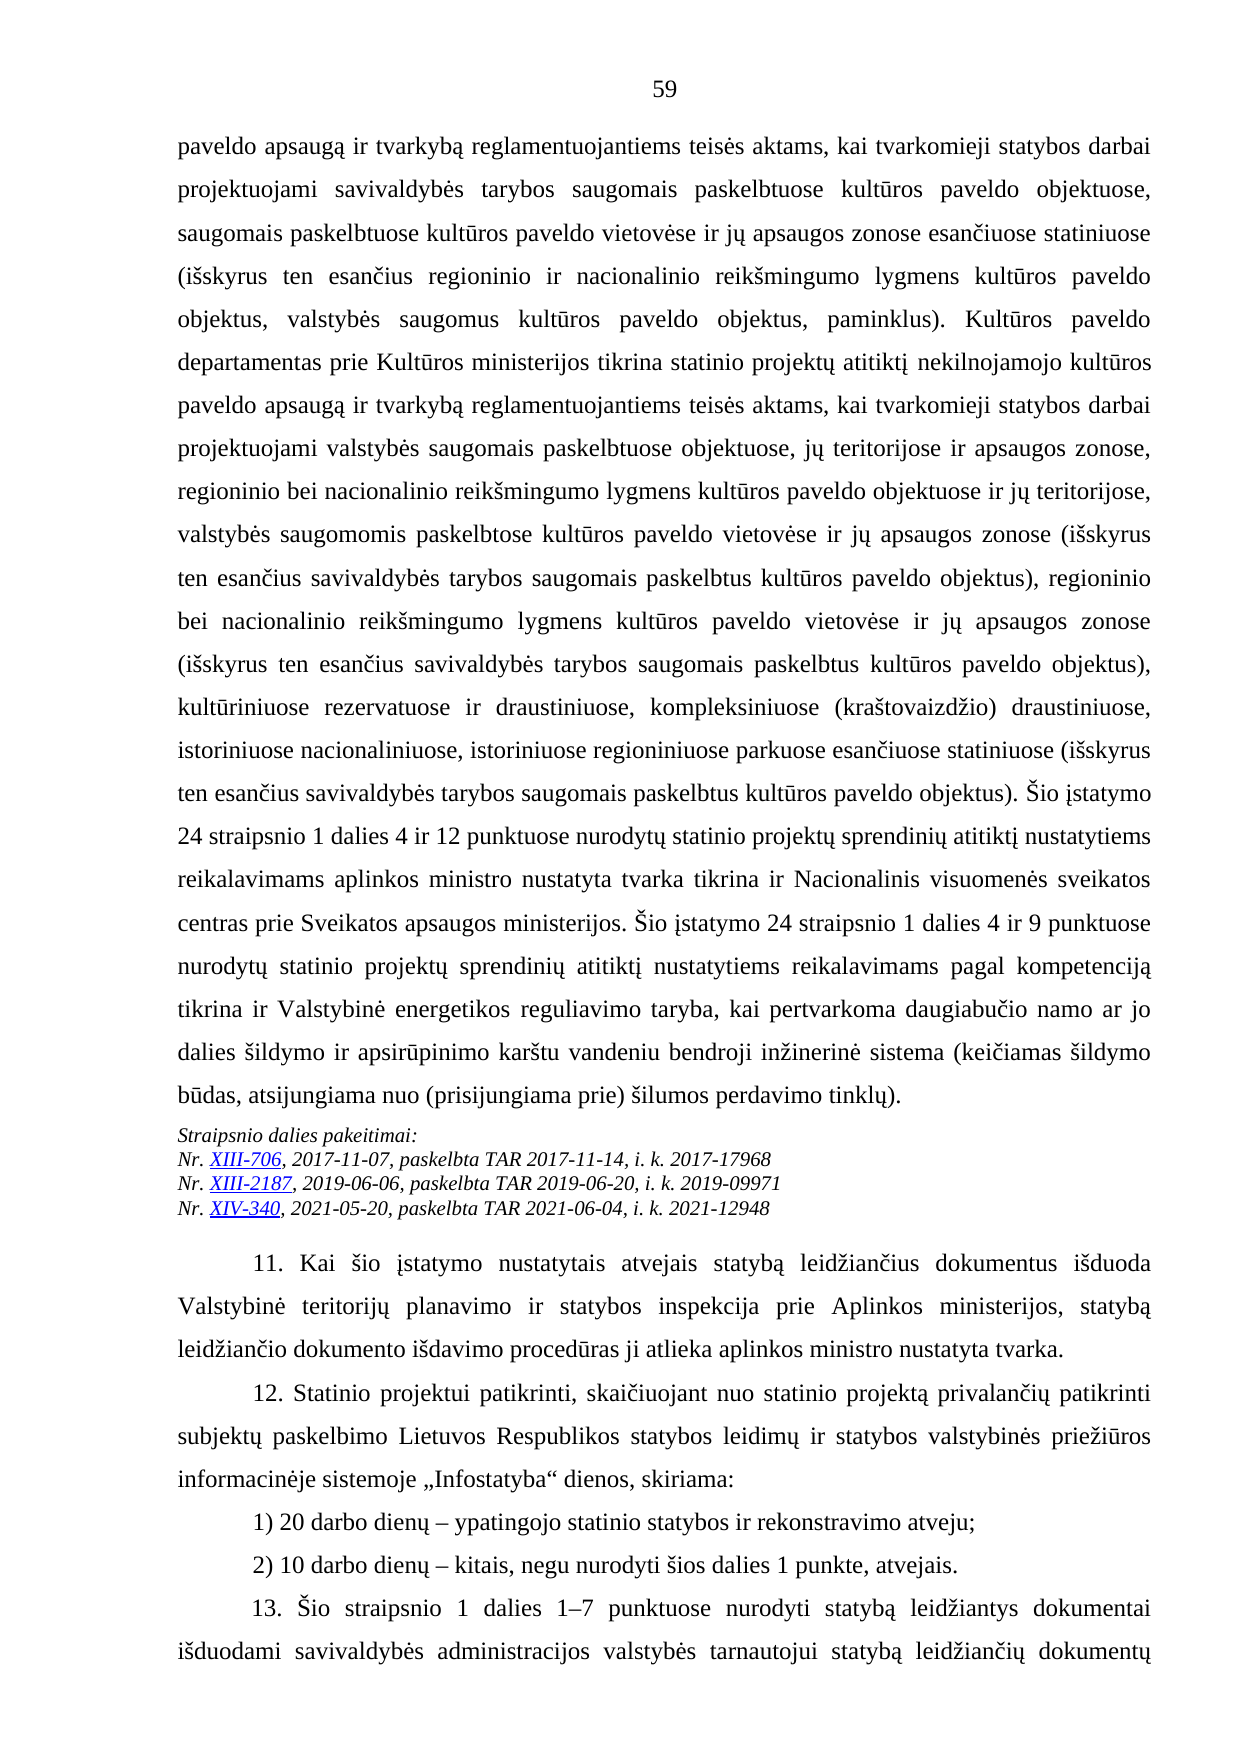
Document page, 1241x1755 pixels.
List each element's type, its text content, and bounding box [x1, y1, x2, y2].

text Nr. XIV-340, 2021-05-20, paskelbta TAR 2021-06-04, i. k. 2021-12948 [177, 1195, 1152, 1219]
text 2) 10 darbo dienų – kitais, negu nurodyti šios dalies 1 punkte, atvejais. [177, 1550, 1152, 1579]
text paveldo apsaugą ir tvarkybą reglamentuojantiems teisės aktams, kai tvarkomieji statybos darbai projektuojami savivaldybės tarybos saugomais paskelbtuose kultūros paveldo objektuose, saugomais paskelbtuose kultūros paveldo vietovėse ir jų apsaugos zonose esančiuose statiniuose (išskyrus ten esančius regioninio ir nacionalinio reikšmingumo lygmens kultūros paveldo objektus, valstybės saugomus kultūros paveldo objektus, paminklus). Kultūros paveldo departamentas prie Kultūros ministerijos tikrina statinio projektų atitiktį nekilnojamojo kultūros paveldo apsaugą ir tvarkybą reglamentuojantiems teisės aktams, kai tvarkomieji statybos darbai projektuojami valstybės saugomais paskelbtuose objektuose, jų teritorijose ir apsaugos zonose, regioninio bei nacionalinio reikšmingumo lygmens kultūros paveldo objektuose ir jų teritorijose, valstybės saugomomis paskelbtose kultūros paveldo vietovėse ir jų apsaugos zonose (išskyrus ten esančius savivaldybės tarybos saugomais paskelbtus kultūros paveldo objektus), regioninio bei nacionalinio reikšmingumo lygmens kultūros paveldo vietovėse ir jų apsaugos zonose (išskyrus ten esančius savivaldybės tarybos saugomais paskelbtus kultūros paveldo objektus), kultūriniuose rezervatuose ir draustiniuose, kompleksiniuose (kraštovaizdžio) draustiniuose, istoriniuose nacionaliniuose, istoriniuose regioniniuose parkuose esančiuose statiniuose (išskyrus ten esančius savivaldybės tarybos saugomais paskelbtus kultūros paveldo objektus). Šio įstatymo 24 straipsnio 1 dalies 4 ir 12 punktuose nurodytų statinio projektų sprendinių atitiktį nustatytiems reikalavimams aplinkos ministro nustatyta tvarka tikrina ir Nacionalinis visuomenės sveikatos centras prie Sveikatos apsaugos ministerijos. Šio įstatymo 24 straipsnio 1 dalies 4 ir 9 punktuose nurodytų statinio projektų sprendinių atitiktį nustatytiems reikalavimams pagal kompetenciją tikrina ir Valstybinė energetikos reguliavimo taryba, kai pertvarkoma daugiabučio namo ar jo dalies šildymo ir apsirūpinimo karštu vandeniu bendroji inžinerinė sistema (keičiamas šildymo būdas, atsijungiama nuo (prisijungiama prie) šilumos perdavimo tinklų). [177, 131, 1152, 1109]
text 12. Statinio projektui patikrinti, skaičiuojant nuo statinio projektą privalančių patikrinti subjektų paskelbimo Lietuvos Respublikos statybos leidimų ir statybos valstybinės priežiūros informacinėje sistemoje „Infostatyba“ dienos, skiriama: [177, 1378, 1152, 1493]
text Nr. XIII-2187, 2019-06-06, paskelbta TAR 2019-06-20, i. k. 2019-09971 [177, 1171, 1152, 1195]
text Straipsnio dalies pakeitimai: [177, 1123, 1152, 1147]
text 11. Kai šio įstatymo nustatytais atvejais statybą leidžiančius dokumentus išduoda Valstybinė teritorijų planavimo ir statybos inspekcija prie Aplinkos ministerijos, statybą leidžiančio dokumento išdavimo procedūras ji atlieka aplinkos ministro nustatyta tvarka. [177, 1248, 1152, 1363]
text 1) 20 darbo dienų – ypatingojo statinio statybos ir rekonstravimo atveju; [177, 1507, 1152, 1536]
text 13. Šio straipsnio 1 dalies 1–7 punktuose nurodyti statybą leidžiantys dokumentai išduodami savivaldybės administracijos valstybės tarnautojui statybą leidžiančių dokumentų [177, 1593, 1152, 1665]
text Nr. XIII-706, 2017-11-07, paskelbta TAR 2017-11-14, i. k. 2017-17968 [177, 1147, 1152, 1171]
